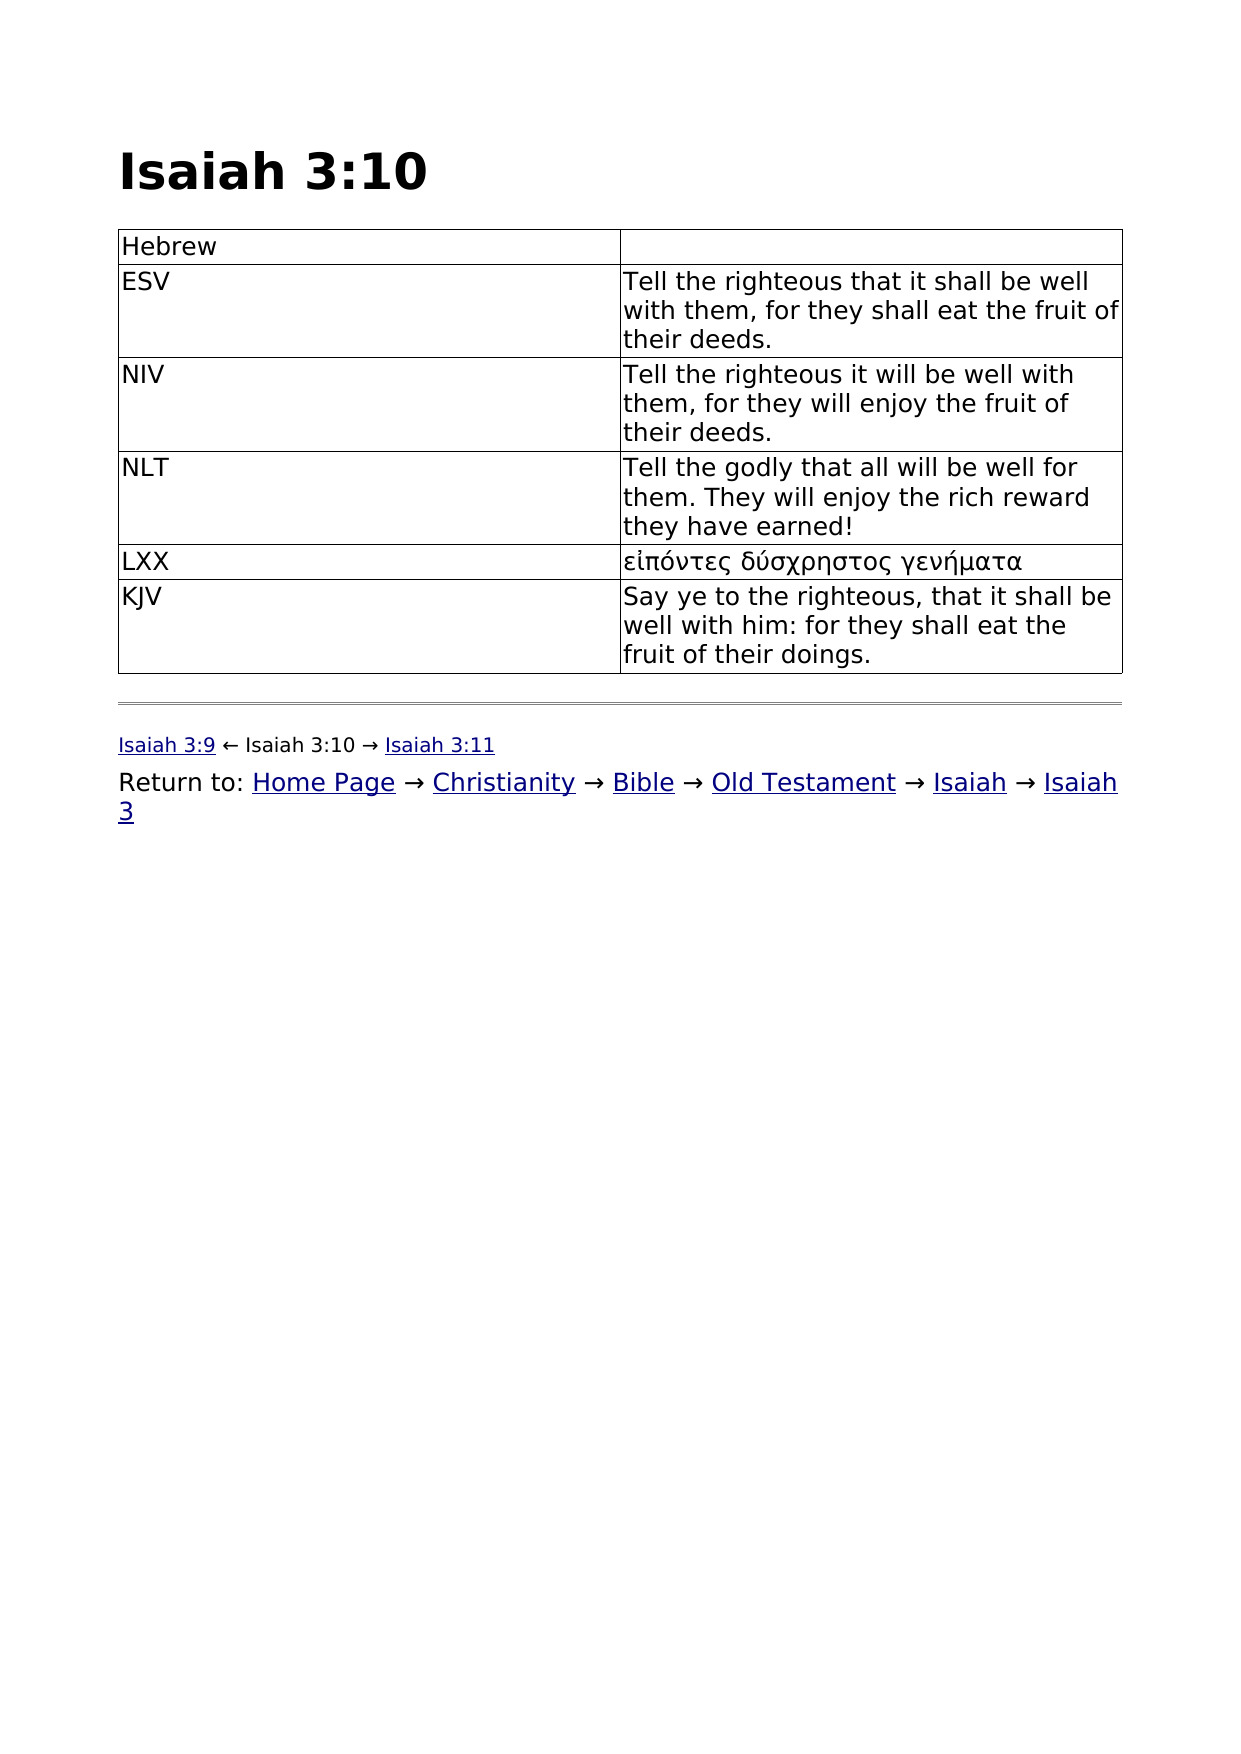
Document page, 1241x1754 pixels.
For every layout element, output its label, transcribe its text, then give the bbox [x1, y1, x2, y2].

text Isaiah 3:9 ← Isaiah 3:10 → Isaiah 3:11 [118, 734, 1122, 768]
text Return to: Home Page → Christianity → Bible → Old Testament → Isaiah → Isaiah 3 [118, 768, 1122, 826]
table_cell NLT [119, 452, 620, 544]
table_cell Tell the godly that all will be well for them. They will enjoy the rich reward they have earned! [621, 452, 1122, 544]
table_cell Tell the righteous it will be well with them, for they will enjoy the fruit of their deeds. [621, 358, 1122, 451]
table_cell NIV [119, 358, 620, 451]
table_cell εἰπόντες δύσχρηστος γενήματα [621, 545, 1122, 579]
table_cell LXX [119, 545, 620, 579]
table_cell Say ye to the righteous, that it shall be well with him: for they shall eat the fruit of their doings. [621, 580, 1122, 673]
subtitle Isaiah 3:10 [118, 143, 1122, 201]
table_header [621, 230, 1122, 264]
table_cell Tell the righteous that it shall be well with them, for they shall eat the fruit of their deeds. [621, 265, 1122, 357]
table_header Hebrew [119, 230, 620, 264]
table_cell ESV [119, 265, 620, 357]
table_cell KJV [119, 580, 620, 673]
